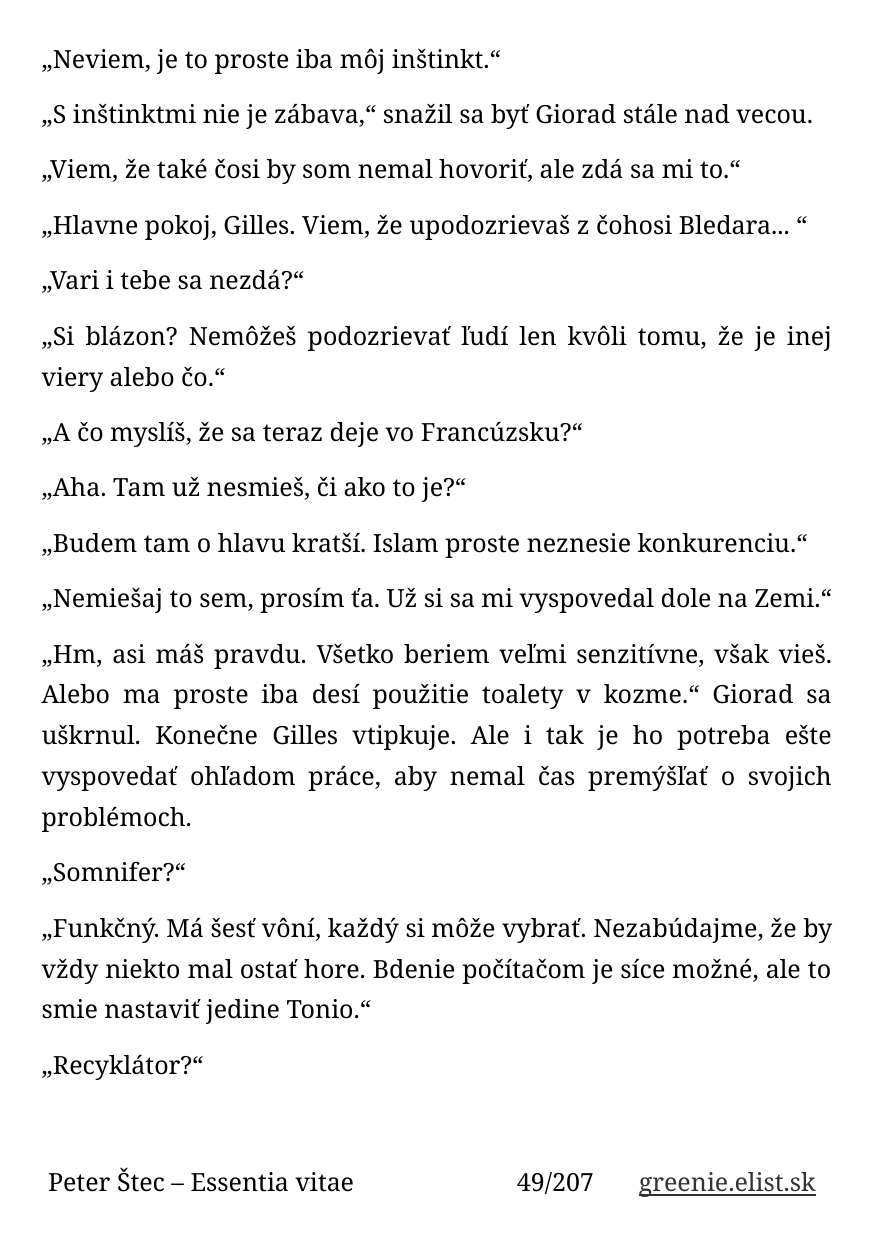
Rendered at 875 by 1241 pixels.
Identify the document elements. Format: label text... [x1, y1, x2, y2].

text „S inštinktmi nie je zábava,“ snažil sa byť Giorad stále nad vecou. [41, 97, 833, 131]
text „Somnifer?“ [41, 855, 833, 889]
text „Nemiešaj to sem, prosím ťa. Už si sa mi vyspovedal dole na Zemi.“ [41, 581, 833, 615]
text „Hlavne pokoj, Gilles. Viem, že upodozrievaš z čohosi Bledara... “ [41, 208, 833, 242]
text „Recyklátor?“ [41, 1048, 833, 1082]
text „Si blázon? Nemôžeš podozrievať ľudí len kvôli tomu, že je inej viery alebo čo.“ [41, 318, 833, 393]
text „Aha. Tam už nesmieš, či ako to je?“ [41, 470, 833, 504]
text „Funkčný. Má šesť vôní, každý si môže vybrať. Nezabúdajme, že by vždy niekto mal ostať hore. Bdenie počítačom je síce možné, ale to smie nastaviť jedine Tonio.“ [41, 911, 833, 1026]
text „Hm, asi máš pravdu. Všetko beriem veľmi senzitívne, však vieš. Alebo ma proste iba desí použitie toalety v kozme.“ Giorad sa uškrnul. Konečne Gilles vtipkuje. Ale i tak je ho potreba ešte vyspovedať ohľadom práce, aby nemal čas premýšľať o svojich problémoch. [41, 636, 833, 834]
text „A čo myslíš, že sa teraz deje vo Francúzsku?“ [41, 415, 833, 449]
text „Viem, že také čosi by som nemal hovoriť, ale zdá sa mi to.“ [41, 152, 833, 186]
text „Budem tam o hlavu kratší. Islam proste neznesie konkurenciu.“ [41, 526, 833, 559]
text „Vari i tebe sa nezdá?“ [41, 263, 833, 297]
text „Neviem, je to proste iba môj inštinkt.“ [41, 41, 833, 75]
